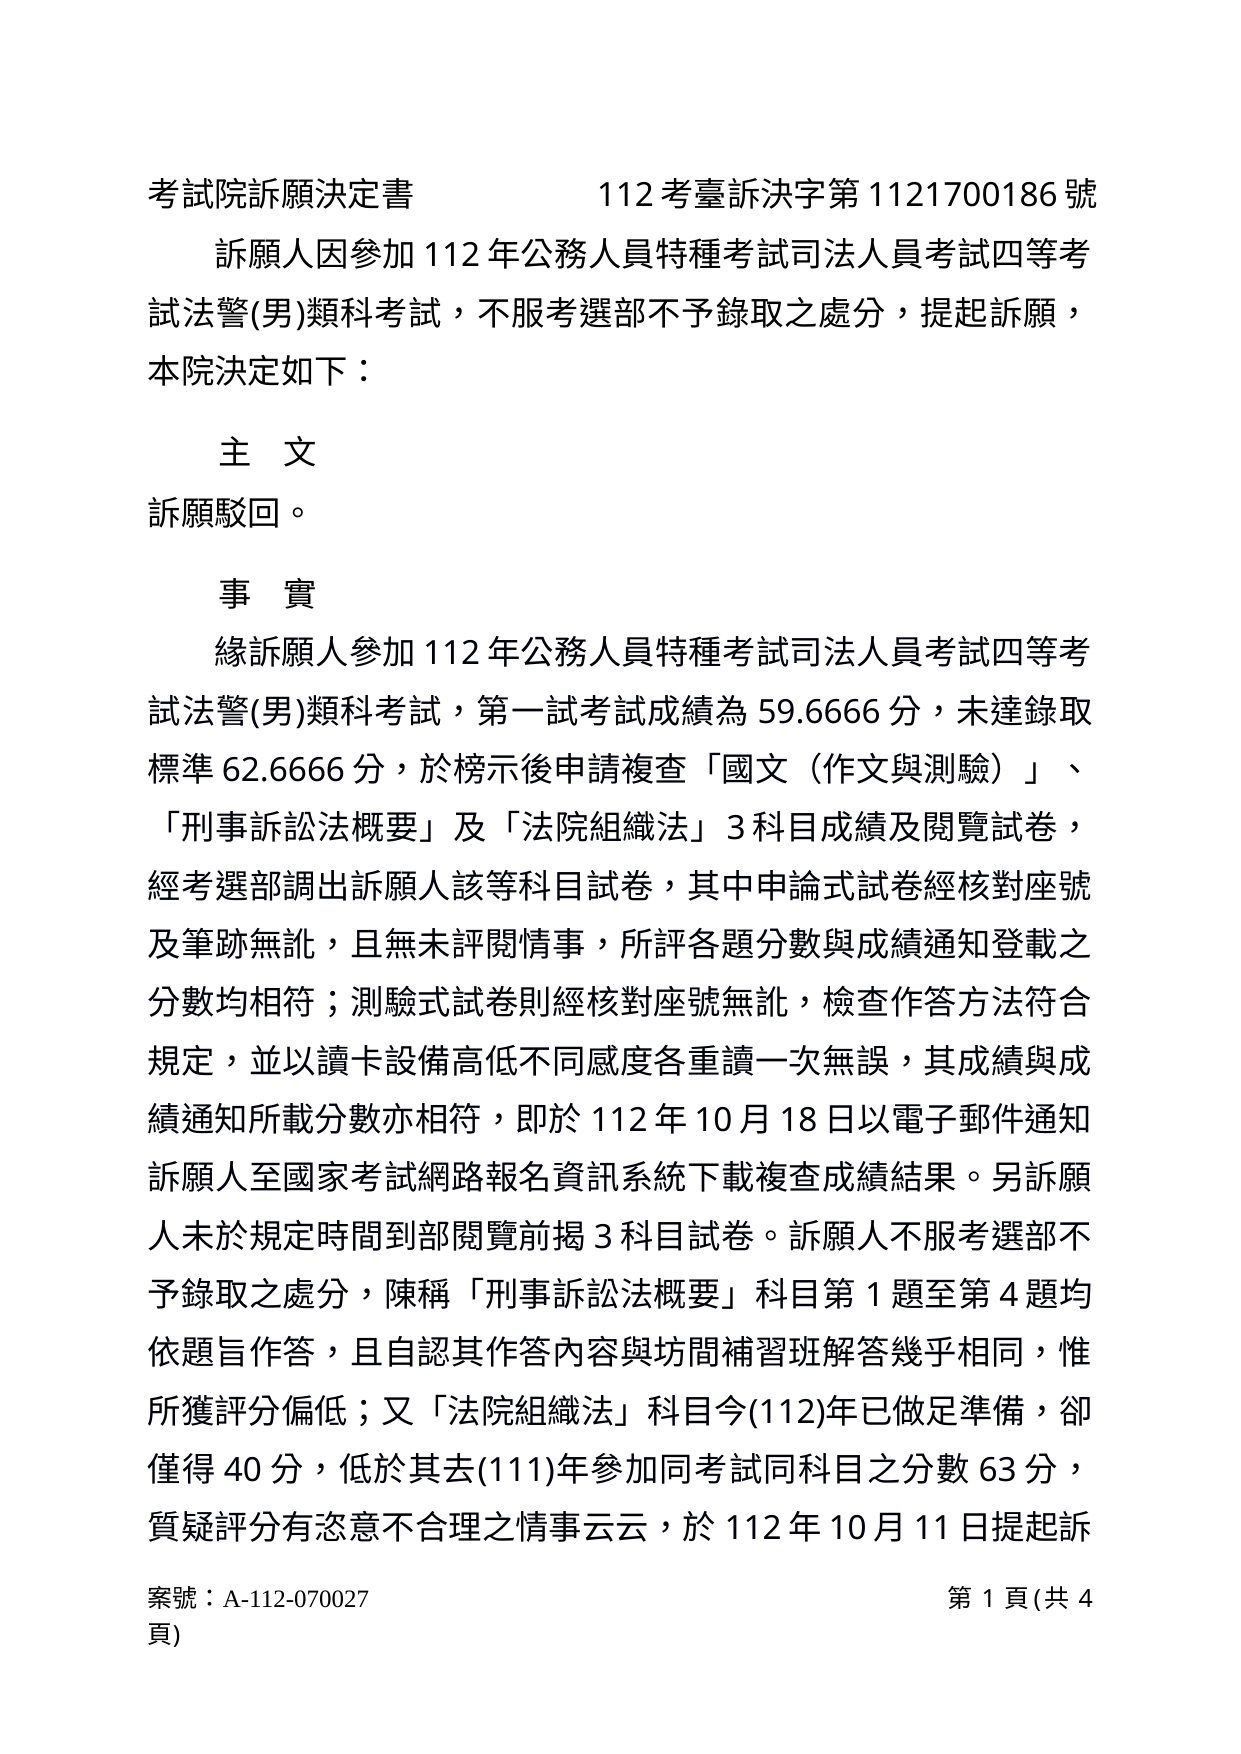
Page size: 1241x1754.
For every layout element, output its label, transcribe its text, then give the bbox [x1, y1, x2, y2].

text 訴願駁回。 [148, 476, 1092, 535]
text 緣訴願人參加112年公務人員特種考試司法人員考試四等考試法警(男)類科考試，第一試考試成績為59.6666分，未達錄取標準62.6666分，於榜示後申請複查「國文（作文與測驗）」、「刑事訴訟法概要」及「法院組織法」3科目成績及閱覽試卷，經考選部調出訴願人該等科目試卷，其中申論式試卷經核對座號及筆跡無訛，且無未評閱情事，所評各題分數與成績通知登載之分數均相符；測驗式試卷則經核對座號無訛，檢查作答方法符合規定，並以讀卡設備高低不同感度各重讀一次無誤，其成績與成績通知所載分數亦相符，即於112年10月18日以電子郵件通知訴願人至國家考試網路報名資訊系統下載複查成績結果。另訴願人未於規定時間到部閱覽前揭3科目試卷。訴願人不服考選部不予錄取之處分，陳稱「刑事訴訟法概要」科目第1題至第4題均依題旨作答，且自認其作答內容與坊間補習班解答幾乎相同，惟所獲評分偏低；又「法院組織法」科目今(112)年已做足準備，卻僅得40分，低於其去(111)年參加同考試同科目之分數63分，質疑評分有恣意不合理之情事云云，於112年10月11日提起訴 [148, 618, 1092, 1551]
text 訴願人因參加112年公務人員特種考試司法人員考試四等考試法警(男)類科考試，不服考選部不予錄取之處分，提起訴願，本院決定如下： [148, 218, 1092, 393]
text 主文 [218, 418, 1092, 476]
text 考試院訴願決定書 112考臺訴決字第1121700186號 [148, 160, 1092, 218]
text 事實 [218, 560, 1092, 618]
